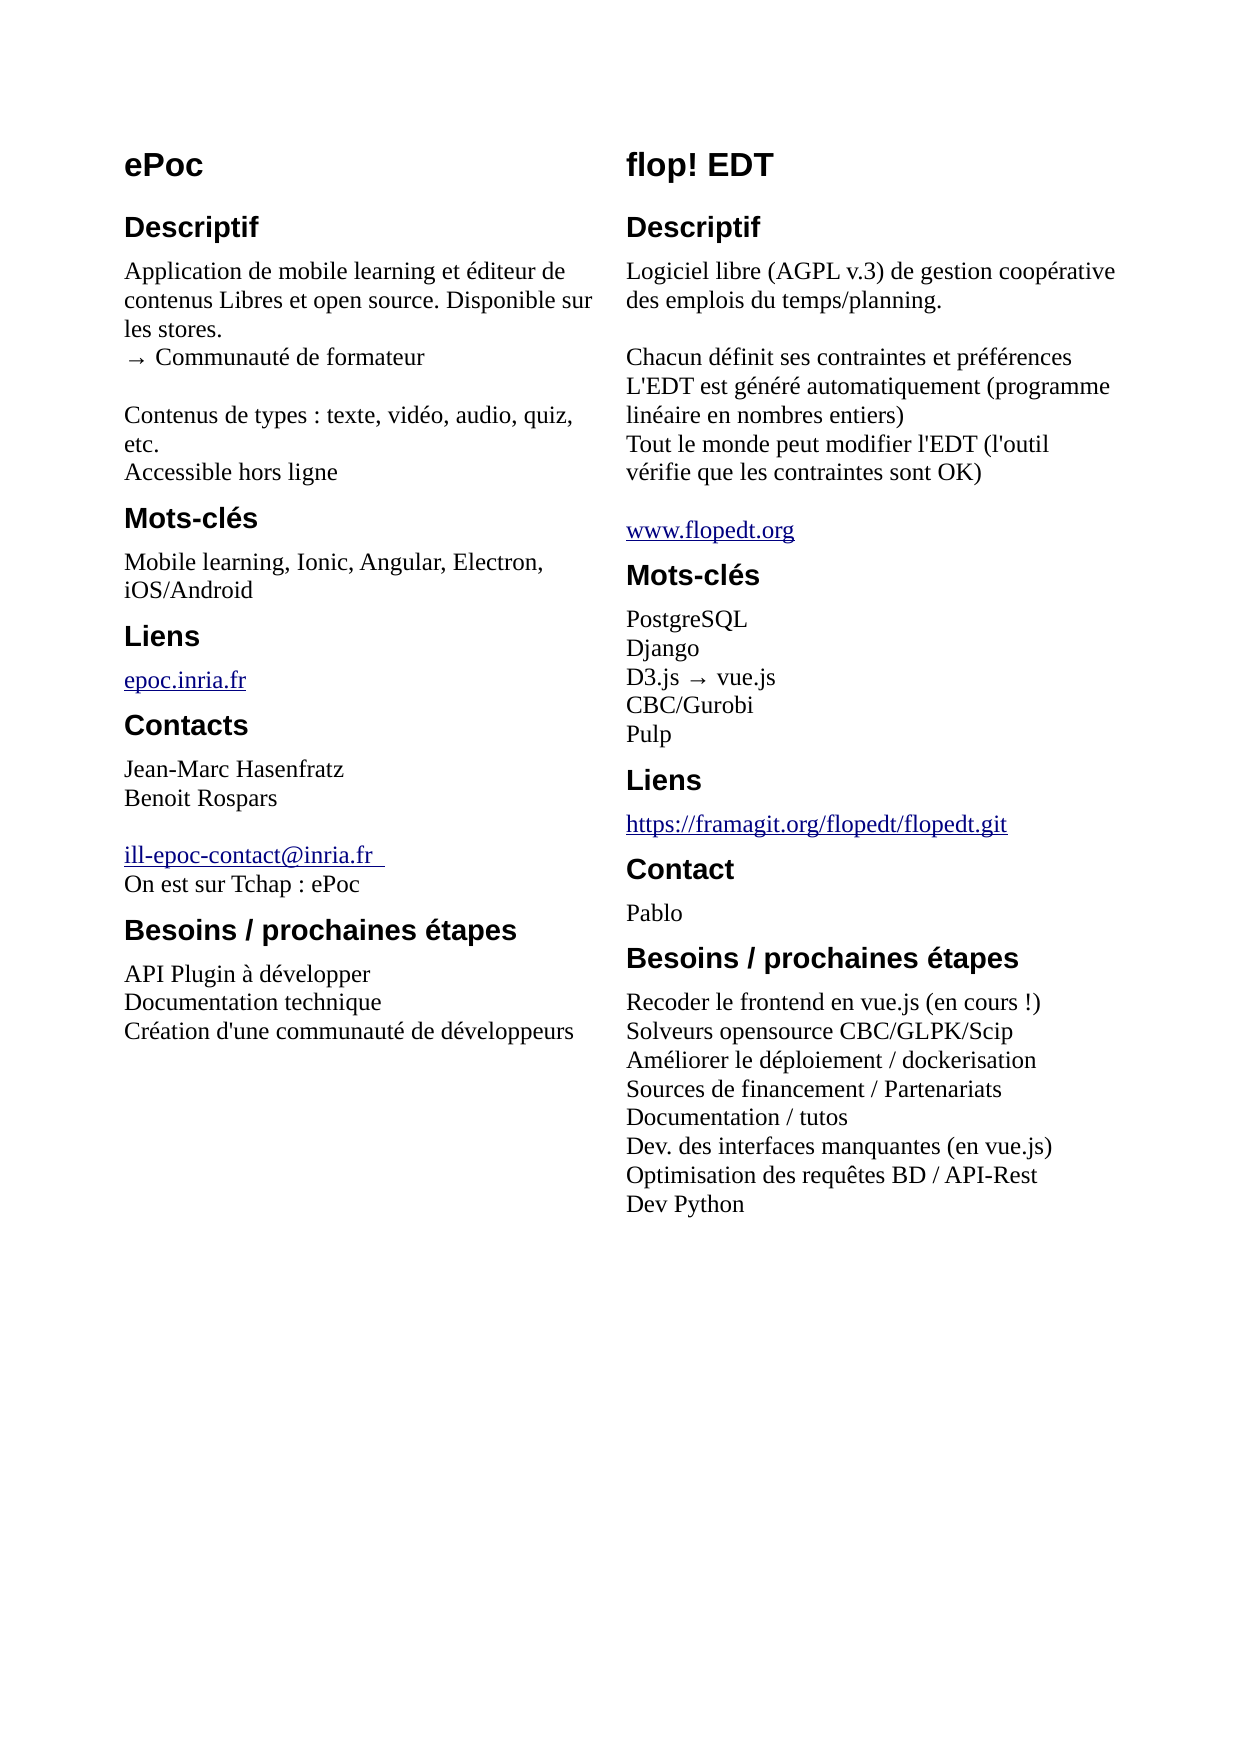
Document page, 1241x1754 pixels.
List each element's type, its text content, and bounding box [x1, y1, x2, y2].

table_header ePoc Descriptif Application de mobile learning et éditeur de contenus Libres et open source. Disponible sur les stores. → Communauté de formateur Contenus de types : texte, vidéo, audio, quiz, etc. Accessible hors ligne Mots-clés Mobile learning, Ionic, Angular, Electron, iOS/Android Liens epoc.inria.fr Contacts Jean-Marc Hasenfratz Benoit Rospars ill-epoc-contact@inria.fr On est sur Tchap : ePoc Besoins / prochaines étapes API Plugin à développer Documentation technique Création d'une communauté de développeurs [118, 118, 620, 1223]
table_header flop! EDT Descriptif Logiciel libre (AGPL v.3) de gestion coopérative des emplois du temps/planning. Chacun définit ses contraintes et préférences L'EDT est généré automatiquement (programme linéaire en nombres entiers) Tout le monde peut modifier l'EDT (l'outil vérifie que les contraintes sont OK) www.flopedt.org Mots-clés PostgreSQL Django D3.js → vue.js CBC/Gurobi Pulp Liens https://framagit.org/flopedt/flopedt.git Contact Pablo Besoins / prochaines étapes Recoder le frontend en vue.js (en cours !) Solveurs opensource CBC/GLPK/Scip Améliorer le déploiement / dockerisation Sources de financement / Partenariats Documentation / tutos Dev. des interfaces manquantes (en vue.js) Optimisation des requêtes BD / API-Rest Dev Python [620, 118, 1122, 1223]
